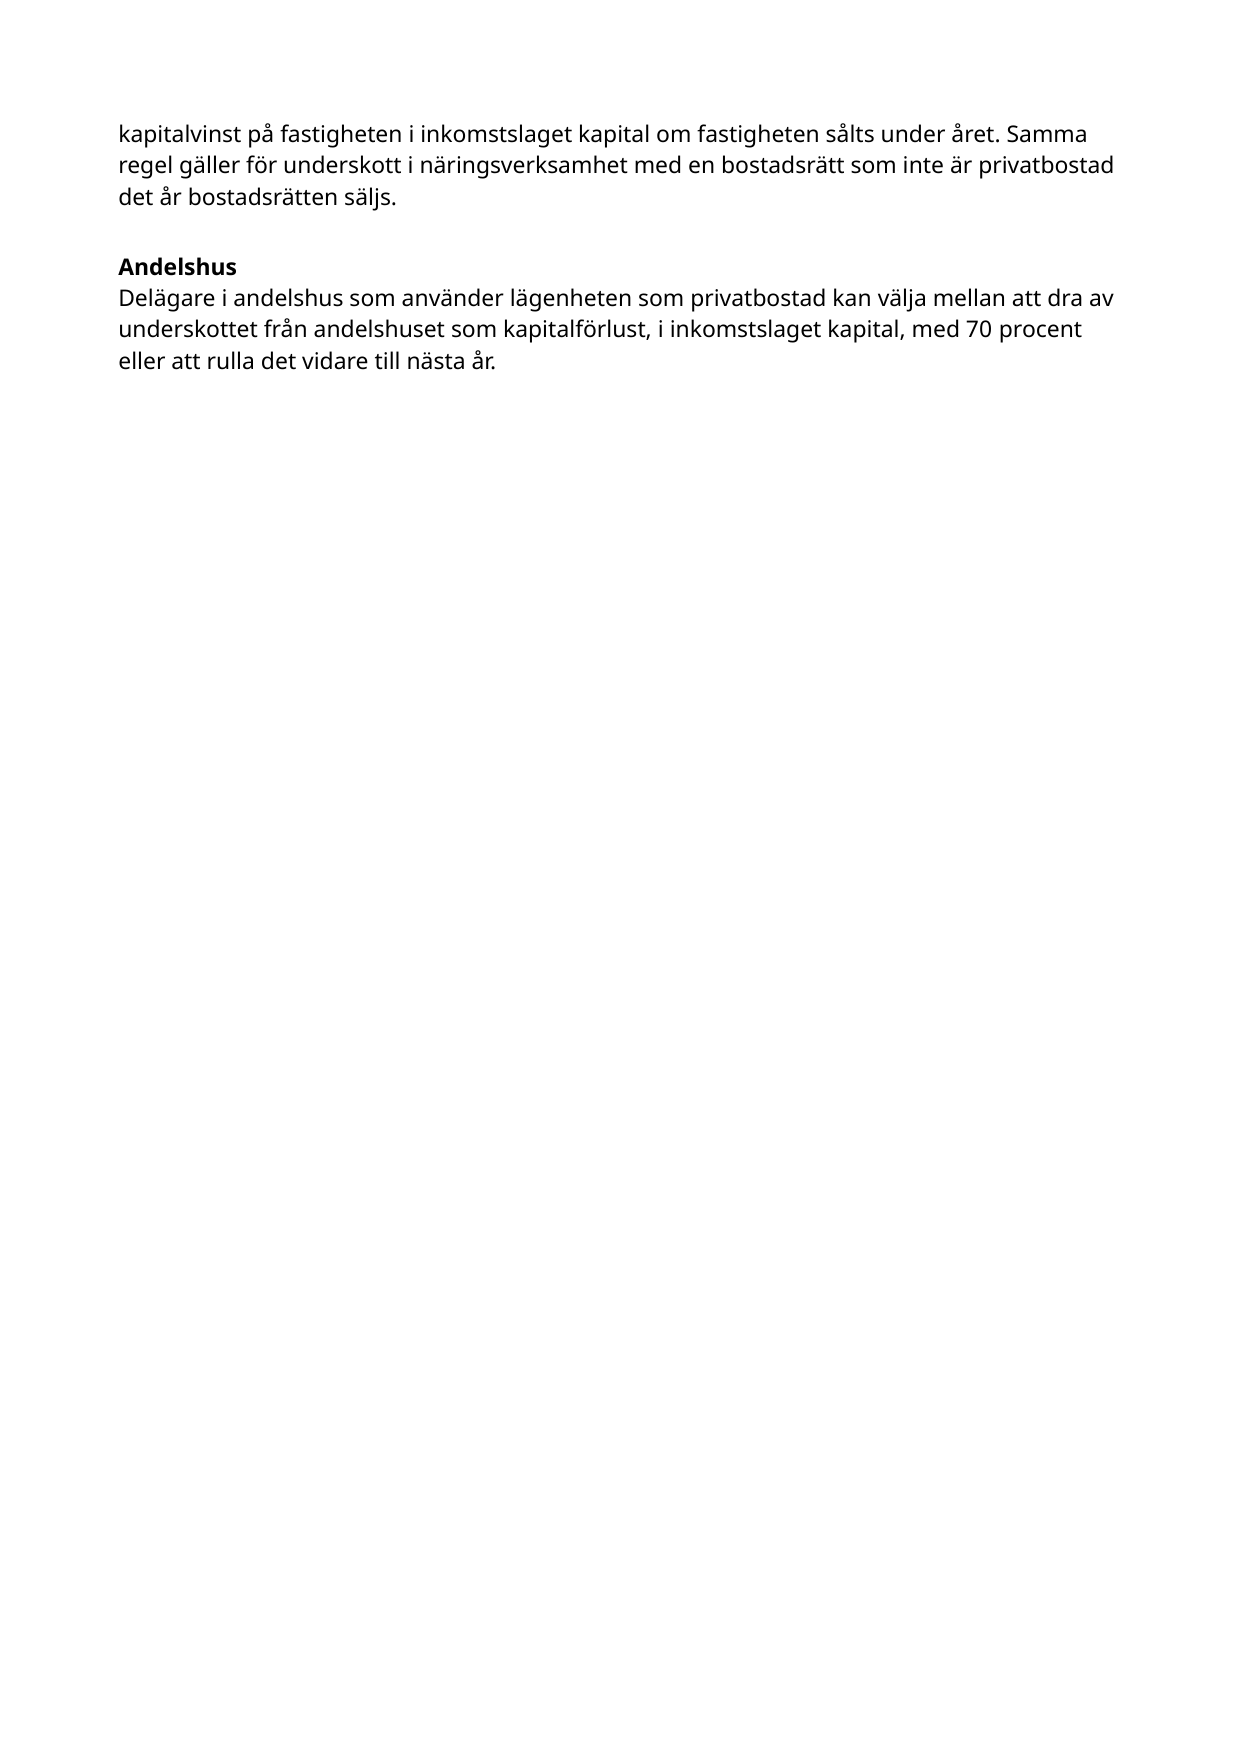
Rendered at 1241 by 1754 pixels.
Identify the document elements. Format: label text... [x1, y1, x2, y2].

text Andelshus Delägare i andelshus som använder lägenheten som privatbostad kan välja mellan att dra av underskottet från andelshuset som kapitalförlust, i inkomstslaget kapital, med 70 procent eller att rulla det vidare till nästa år. [118, 251, 1122, 376]
text kapitalvinst på fastigheten i inkomstslaget kapital om fastigheten sålts under året. Samma regel gäller för underskott i näringsverksamhet med en bostadsrätt som inte är privatbostad det år bostadsrätten säljs. [118, 118, 1122, 212]
